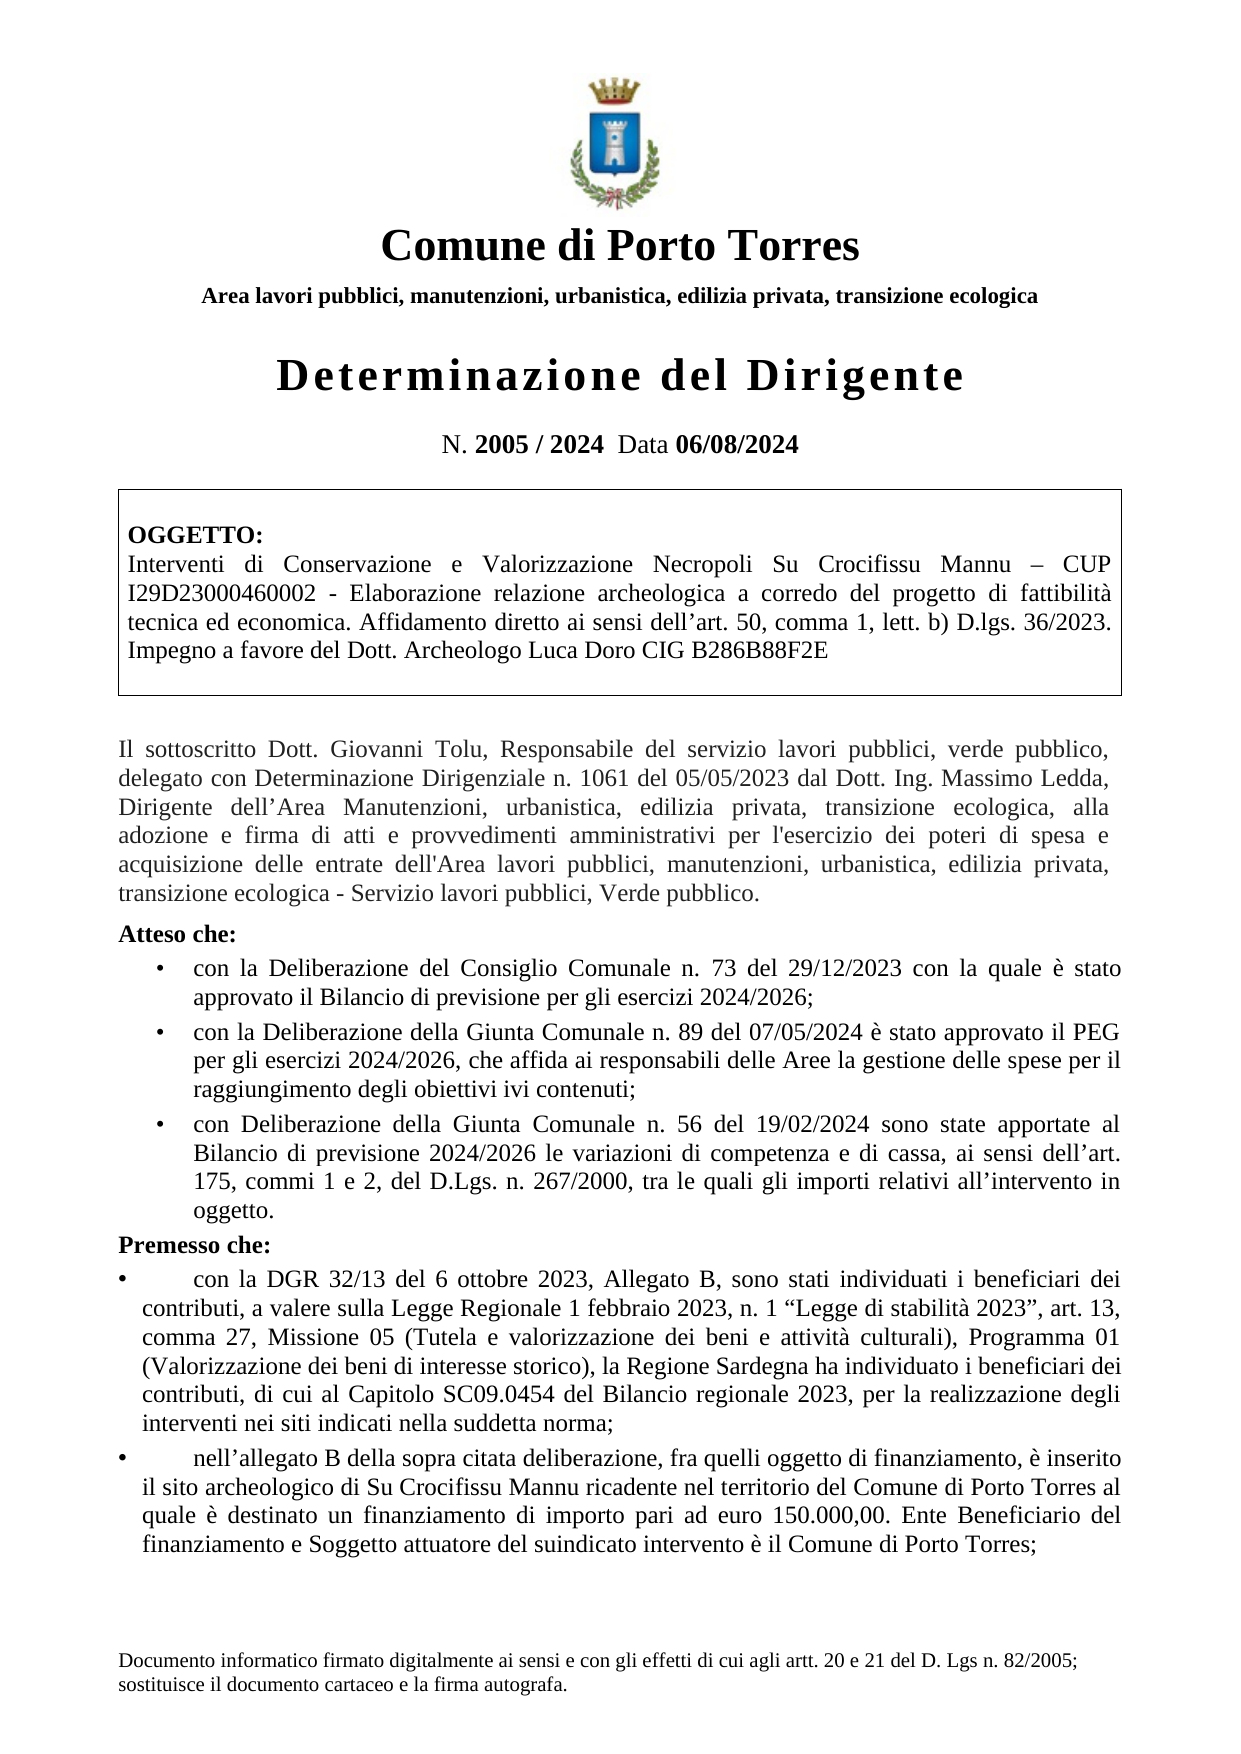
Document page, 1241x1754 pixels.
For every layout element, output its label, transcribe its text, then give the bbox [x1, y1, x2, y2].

list con la Deliberazione della Giunta Comunale n. 89 del 07/05/2024 è stato approvato il PEG per gli esercizi 2024/2026, che affida ai responsabili delle Aree la gestione delle spese per il raggiungimento degli obiettivi ivi contenuti; [156, 1017, 1122, 1103]
list con la DGR 32/13 del 6 ottobre 2023, Allegato B, sono stati individuati i beneficiari dei contributi, a valere sulla Legge Regionale 1 febbraio 2023, n. 1 “Legge di stabilità 2023”, art. 13, comma 27, Missione 05 (Tutela e valorizzazione dei beni e attività culturali), Programma 01 (Valorizzazione dei beni di interesse storico), la Regione Sardegna ha individuato i beneficiari dei contributi, di cui al Capitolo SC09.0454 del Bilancio regionale 2023, per la realizzazione degli interventi nei siti indicati nella suddetta norma; [118, 1264, 1122, 1437]
list nell’allegato B della sopra citata deliberazione, fra quelli oggetto di finanziamento, è inserito il sito archeologico di Su Crocifissu Mannu ricadente nel territorio del Comune di Porto Torres al quale è destinato un finanziamento di importo pari ad euro 150.000,00. Ente Beneficiario del finanziamento e Soggetto attuatore del suindicato intervento è il Comune di Porto Torres; [118, 1443, 1122, 1558]
subtitle Determinazione del Dirigente [118, 347, 1122, 400]
list con Deliberazione della Giunta Comunale n. 56 del 19/02/2024 sono state apportate al Bilancio di previsione 2024/2026 le variazioni di competenza e di cassa, ai sensi dell’art. 175, commi 1 e 2, del D.Lgs. n. 267/2000, tra le quali gli importi relativi all’intervento in oggetto. [156, 1109, 1122, 1224]
text Atteso che: [118, 919, 1122, 947]
text Premesso che: [118, 1230, 1122, 1259]
text Interventi di Conservazione e Valorizzazione Necropoli Su Crocifissu Mannu – CUP I29D23000460002 - Elaborazione relazione archeologica a corredo del progetto di fattibilità tecnica ed economica. Affidamento diretto ai sensi dell’art. 50, comma 1, lett. b) D.lgs. 36/2023. Impegno a favore del Dott. Archeologo Luca Doro CIG B286B88F2E [119, 546, 1121, 664]
text Il sottoscritto Dott. Giovanni Tolu, Responsabile del servizio lavori pubblici, verde pubblico, delegato con Determinazione Dirigenziale n. 1061 del 05/05/2023 dal Dott. Ing. Massimo Ledda, Dirigente dell’Area Manutenzioni, urbanistica, edilizia privata, transizione ecologica, alla adozione e firma di atti e provvedimenti amministrativi per l'esercizio dei poteri di spesa e acquisizione delle entrate dell'Area lavori pubblici, manutenzioni, urbanistica, edilizia privata, transizione ecologica - Servizio lavori pubblici, Verde pubblico. [118, 734, 1110, 907]
text #DATA_ESECUTIVA# [118, 309, 1122, 328]
text #ID_DET# [118, 328, 1122, 347]
text OGGETTO: [119, 517, 1121, 546]
text N. 2005 / 2024 Data 06/08/2024 [118, 429, 1122, 460]
text Area lavori pubblici, manutenzioni, urbanistica, edilizia privata, transizione ecologica [118, 282, 1122, 309]
list con la Deliberazione del Consiglio Comunale n. 73 del 29/12/2023 con la quale è stato approvato il Bilancio di previsione per gli esercizi 2024/2026; [156, 953, 1122, 1011]
subtitle Comune di Porto Torres [118, 217, 1122, 270]
picture [549, 73, 679, 217]
